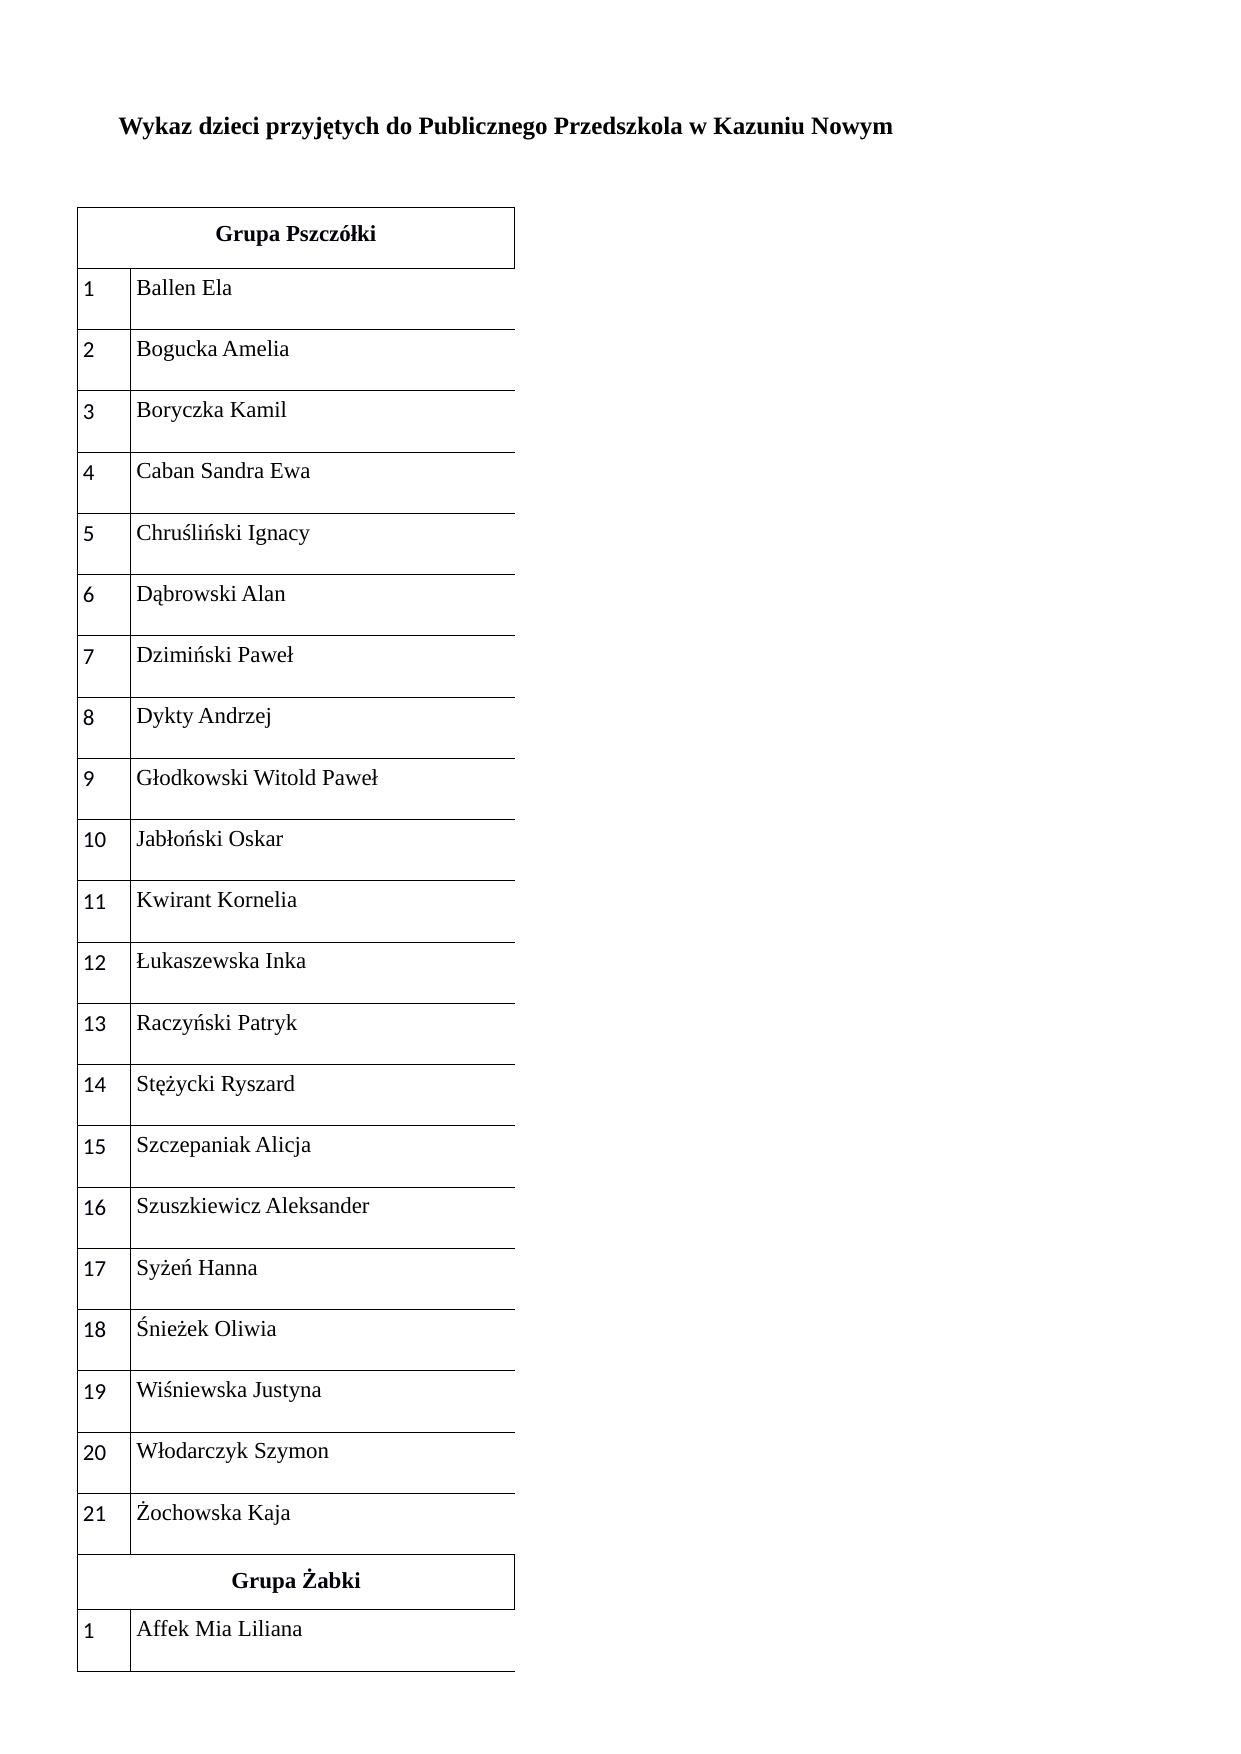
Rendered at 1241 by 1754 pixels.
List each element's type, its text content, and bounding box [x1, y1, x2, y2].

table_header Grupa Pszczółki [78, 208, 514, 268]
table_cell Affek Mia Liliana [131, 1610, 514, 1671]
table_cell 13 [78, 1004, 130, 1064]
table_cell Ballen Ela [131, 269, 514, 329]
table_cell Caban Sandra Ewa [131, 453, 514, 513]
table_cell Grupa Żabki [78, 1555, 514, 1609]
table_cell 17 [78, 1249, 130, 1309]
table_cell 1 [78, 269, 130, 329]
table_cell Szczepaniak Alicja [131, 1126, 514, 1187]
table_cell Włodarczyk Szymon [131, 1433, 514, 1493]
table_cell Żochowska Kaja [131, 1494, 514, 1554]
table_cell 8 [78, 698, 130, 758]
table_cell 3 [78, 391, 130, 452]
table_cell 18 [78, 1310, 130, 1370]
table_cell 12 [78, 943, 130, 1003]
table_cell Stężycki Ryszard [131, 1065, 514, 1125]
table_cell 16 [78, 1188, 130, 1248]
table_cell 7 [78, 636, 130, 697]
table_cell 4 [78, 453, 130, 513]
table_cell Raczyński Patryk [131, 1004, 514, 1064]
table_cell Wiśniewska Justyna [131, 1371, 514, 1432]
table_cell Łukaszewska Inka [131, 943, 514, 1003]
table_cell 2 [78, 330, 130, 390]
table_cell 10 [78, 820, 130, 880]
table_cell 21 [78, 1494, 130, 1554]
table_cell Dykty Andrzej [131, 698, 514, 758]
table_cell 5 [78, 514, 130, 574]
table_cell 20 [78, 1433, 130, 1493]
table_cell Bogucka Amelia [131, 330, 514, 390]
table_cell 11 [78, 881, 130, 942]
table_cell Dąbrowski Alan [131, 575, 514, 635]
table_cell 19 [78, 1371, 130, 1432]
table_cell 6 [78, 575, 130, 635]
text Wykaz dzieci przyjętych do Publicznego Przedszkola w Kazuniu Nowym [118, 111, 1122, 140]
table_cell Śnieżek Oliwia [131, 1310, 514, 1370]
table_cell Chruśliński Ignacy [131, 514, 514, 574]
table_cell 15 [78, 1126, 130, 1187]
table_cell Szuszkiewicz Aleksander [131, 1188, 514, 1248]
table_cell Głodkowski Witold Paweł [131, 759, 514, 819]
table_cell Jabłoński Oskar [131, 820, 514, 880]
table_cell 14 [78, 1065, 130, 1125]
table_cell 1 [78, 1610, 130, 1671]
table_cell Syżeń Hanna [131, 1249, 514, 1309]
table_cell Boryczka Kamil [131, 391, 514, 452]
table_cell Kwirant Kornelia [131, 881, 514, 942]
table_cell 9 [78, 759, 130, 819]
table_cell Dzimiński Paweł [131, 636, 514, 697]
